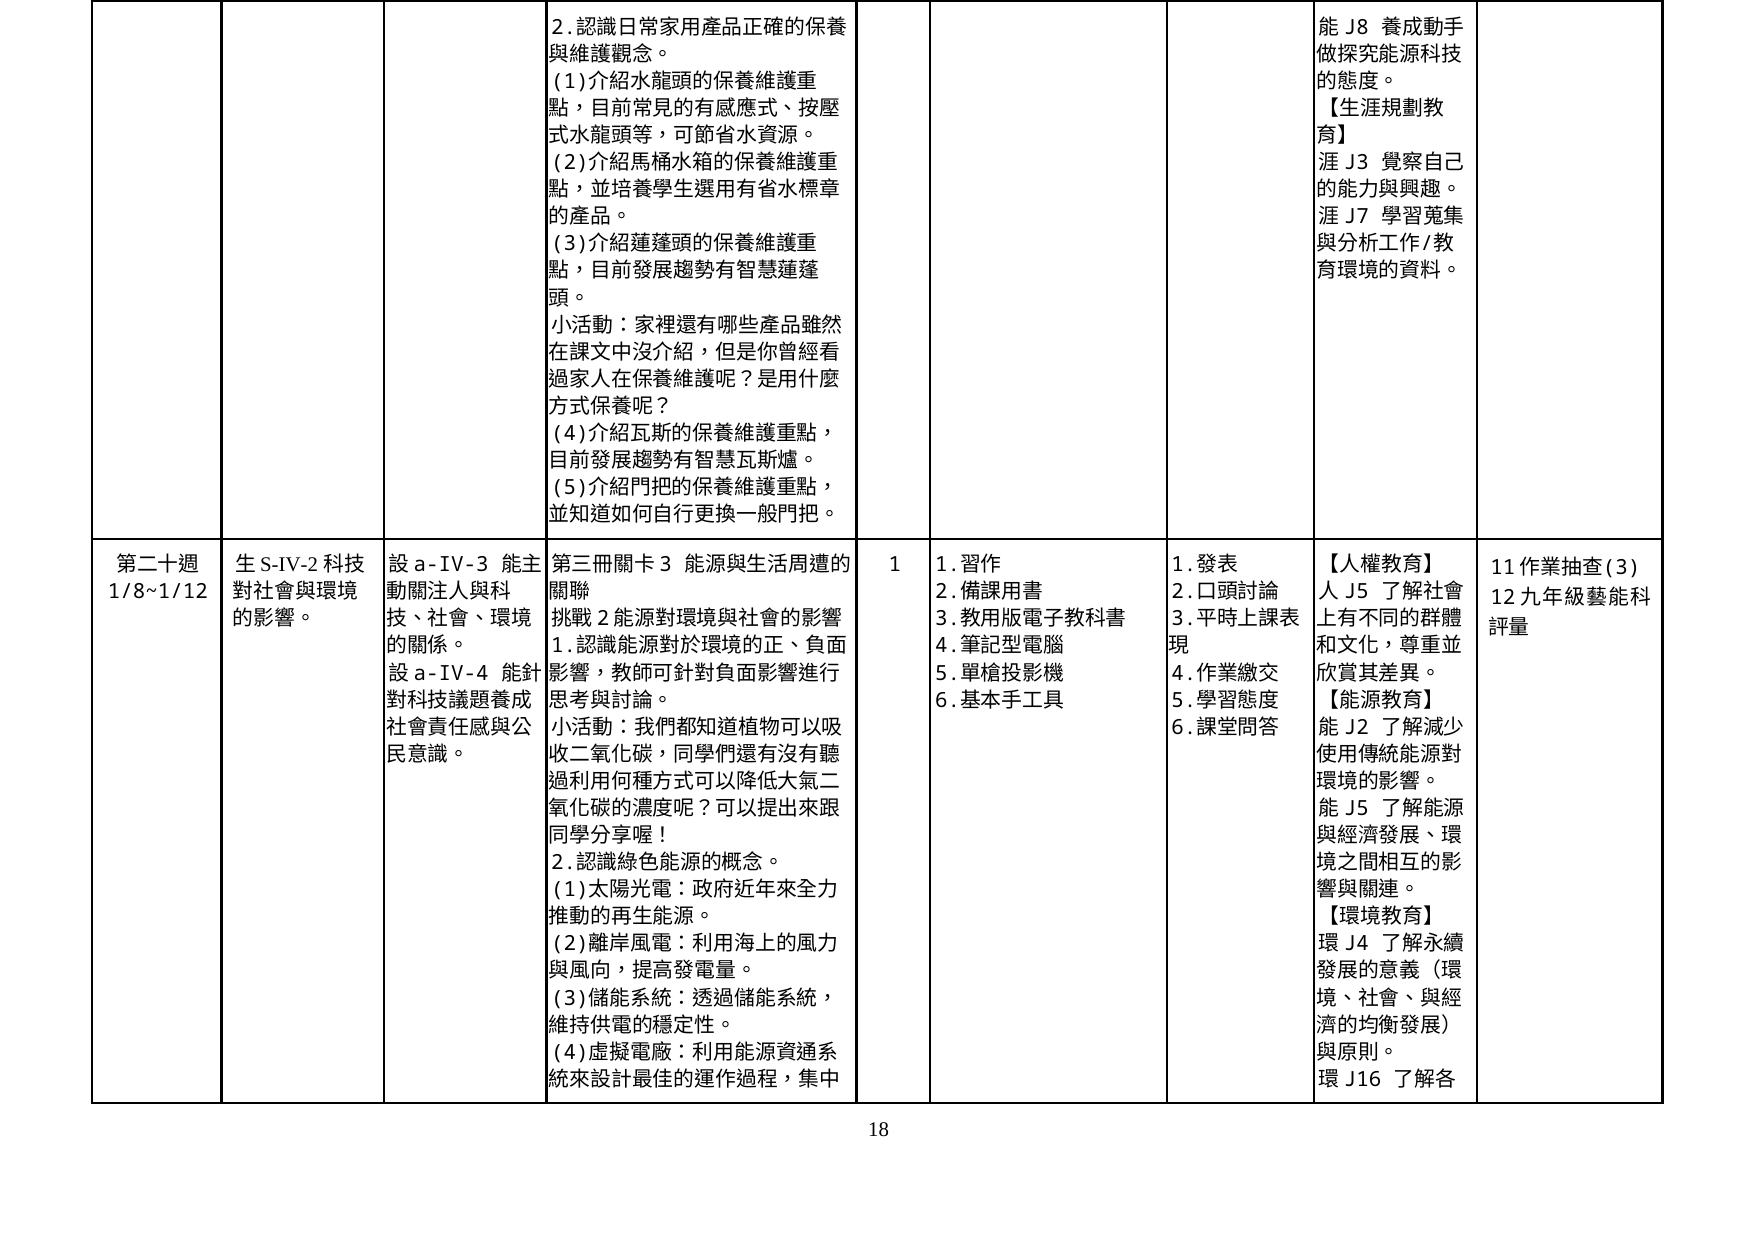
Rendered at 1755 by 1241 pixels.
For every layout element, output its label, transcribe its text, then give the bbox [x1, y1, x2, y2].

table_cell [223, 2, 383, 537]
table_cell 11作業抽查(3) 12九年級藝能科評量 [1478, 540, 1661, 1102]
table_cell [1168, 2, 1313, 537]
table_cell [385, 2, 545, 537]
table_cell 能J8 養成動手做探究能源科技的態度。 【生涯規劃教育】 涯J3 覺察自己的能力與興趣。 涯J7 學習蒐集與分析工作/教育環境的資料。 [1315, 2, 1476, 537]
table_cell [858, 2, 929, 537]
table_cell 設a-IV-3 能主動關注人與科技、社會、環境的關係。 設a-IV-4 能針對科技議題養成社會責任感與公民意識。 [385, 540, 545, 1102]
table_cell [93, 2, 220, 537]
table_cell 1.習作 2.備課用書 3.教用版電子教科書 4.筆記型電腦 5.單槍投影機 6.基本手工具 [931, 540, 1166, 1102]
table_cell [1478, 2, 1661, 537]
table_cell 生S-IV-2 科技對社會與環境的影響。 [223, 540, 383, 1102]
table_cell 2.認識日常家用產品正確的保養與維護觀念。 (1)介紹水龍頭的保養維護重點，目前常見的有感應式、按壓式水龍頭等，可節省水資源。 (2)介紹馬桶水箱的保養維護重點，並培養學生選用有省水標章的產品。 (3)介紹蓮蓬頭的保養維護重點，目前發展趨勢有智慧蓮蓬頭。 小活動：家裡還有哪些產品雖然在課文中沒介紹，但是你曾經看過家人在保養維護呢？是用什麼方式保養呢？ (4)介紹瓦斯的保養維護重點，目前發展趨勢有智慧瓦斯爐。 (5)介紹門把的保養維護重點，並知道如何自行更換一般門把。 [548, 2, 855, 537]
table_cell 【人權教育】 人J5 了解社會上有不同的群體和文化，尊重並欣賞其差異。 【能源教育】 能J2 了解減少使用傳統能源對環境的影響。 能J5 了解能源與經濟發展、環境之間相互的影響與關連。 【環境教育】 環J4 了解永續發展的意義（環境、社會、與經濟的均衡發展）與原則。 環J16 了解各 [1315, 540, 1476, 1102]
table_cell 1 [858, 540, 929, 1102]
table_cell 第二十週 1/8~1/12 [93, 540, 220, 1102]
table_cell [931, 2, 1166, 537]
table_cell 1.發表 2.口頭討論 3.平時上課表現 4.作業繳交 5.學習態度 6.課堂問答 [1168, 540, 1313, 1102]
table_cell 第三冊關卡3 能源與生活周遭的關聯 挑戰2能源對環境與社會的影響 1.認識能源對於環境的正、負面影響，教師可針對負面影響進行思考與討論。 小活動：我們都知道植物可以吸收二氧化碳，同學們還有沒有聽過利用何種方式可以降低大氣二氧化碳的濃度呢？可以提出來跟同學分享喔！ 2.認識綠色能源的概念。 (1)太陽光電：政府近年來全力推動的再生能源。 (2)離岸風電：利用海上的風力與風向，提高發電量。 (3)儲能系統：透過儲能系統，維持供電的穩定性。 (4)虛擬電廠：利用能源資通系統來設計最佳的運作過程，集中 [548, 540, 855, 1102]
